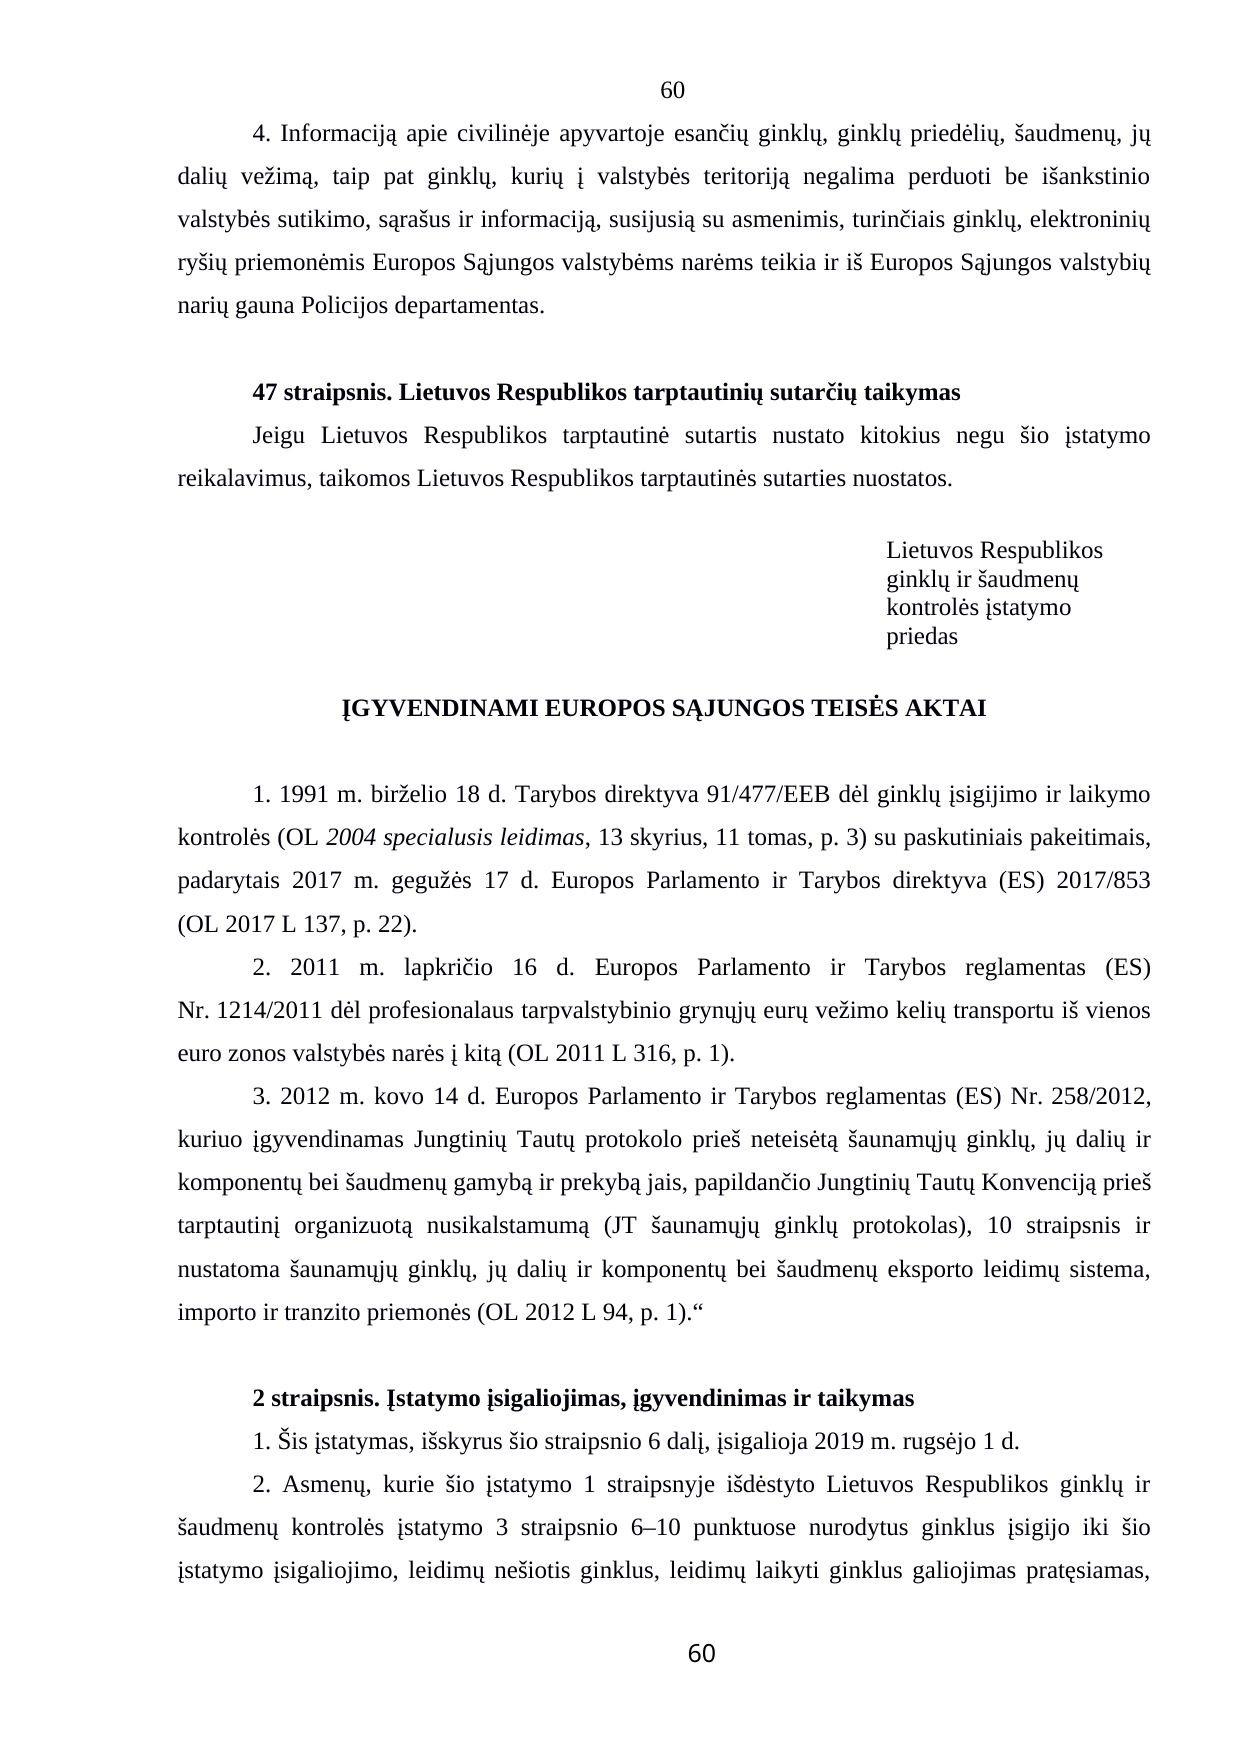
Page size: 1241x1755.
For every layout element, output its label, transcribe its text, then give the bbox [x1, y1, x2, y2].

text ginklų ir šaudmenų [177, 564, 1152, 592]
text 2. Asmenų, kurie šio įstatymo 1 straipsnyje išdėstyto Lietuvos Respublikos ginklų ir šaudmenų kontrolės įstatymo 3 straipsnio 6–10 punktuose nurodytus ginklus įsigijo iki šio įstatymo įsigaliojimo, leidimų nešiotis ginklus, leidimų laikyti ginklus galiojimas pratęsiamas, [177, 1469, 1152, 1584]
text 3. 2012 m. kovo 14 d. Europos Parlamento ir Tarybos reglamentas (ES) Nr. 258/2012, kuriuo įgyvendinamas Jungtinių Tautų protokolo prieš neteisėtą šaunamųjų ginklų, jų dalių ir komponentų bei šaudmenų gamybą ir prekybą jais, papildančio Jungtinių Tautų Konvenciją prieš tarptautinį organizuotą nusikalstamumą (JT šaunamųjų ginklų protokolas), 10 straipsnis ir nustatoma šaunamųjų ginklų, jų dalių ir komponentų bei šaudmenų eksporto leidimų sistema, importo ir tranzito priemonės (OL 2012 L 94, p. 1).“ [177, 1081, 1152, 1326]
text 4. Informaciją apie civilinėje apyvartoje esančių ginklų, ginklų priedėlių, šaudmenų, jų dalių vežimą, taip pat ginklų, kurių į valstybės teritoriją negalima perduoti be išankstinio valstybės sutikimo, sąrašus ir informaciją, susijusią su asmenimis, turinčiais ginklų, elektroninių ryšių priemonėmis Europos Sąjungos valstybėms narėms teikia ir iš Europos Sąjungos valstybių narių gauna Policijos departamentas. [177, 118, 1152, 319]
text 47 straipsnis. Lietuvos Respublikos tarptautinių sutarčių taikymas [177, 377, 1152, 406]
text Lietuvos Respublikos [177, 535, 1152, 564]
text 1. 1991 m. birželio 18 d. Tarybos direktyva 91/477/EEB dėl ginklų įsigijimo ir laikymo kontrolės (OL 2004 specialusis leidimas, 13 skyrius, 11 tomas, p. 3) su paskutiniais pakeitimais, padarytais 2017 m. gegužės 17 d. Europos Parlamento ir Tarybos direktyva (ES) 2017/853 (OL 2017 L 137, p. 22). [177, 779, 1152, 937]
text 2 straipsnis. Įstatymo įsigaliojimas, įgyvendinimas ir taikymas [177, 1383, 1152, 1412]
text kontrolės įstatymo [177, 592, 1152, 621]
text Jeigu Lietuvos Respublikos tarptautinė sutartis nustato kitokius negu šio įstatymo reikalavimus, taikomos Lietuvos Respublikos tarptautinės sutarties nuostatos. [177, 420, 1152, 492]
text 2. 2011 m. lapkričio 16 d. Europos Parlamento ir Tarybos reglamentas (ES) Nr. 1214/2011 dėl profesionalaus tarpvalstybinio grynųjų eurų vežimo kelių transportu iš vienos euro zonos valstybės narės į kitą (OL 2011 L 316, p. 1). [177, 952, 1152, 1067]
text 1. Šis įstatymas, išskyrus šio straipsnio 6 dalį, įsigalioja 2019 m. rugsėjo 1 d. [177, 1426, 1152, 1455]
text ĮGYVENDINAMI EUROPOS SĄJUNGOS TEISĖS AKTAI [177, 693, 1152, 722]
text priedas [177, 621, 1152, 650]
